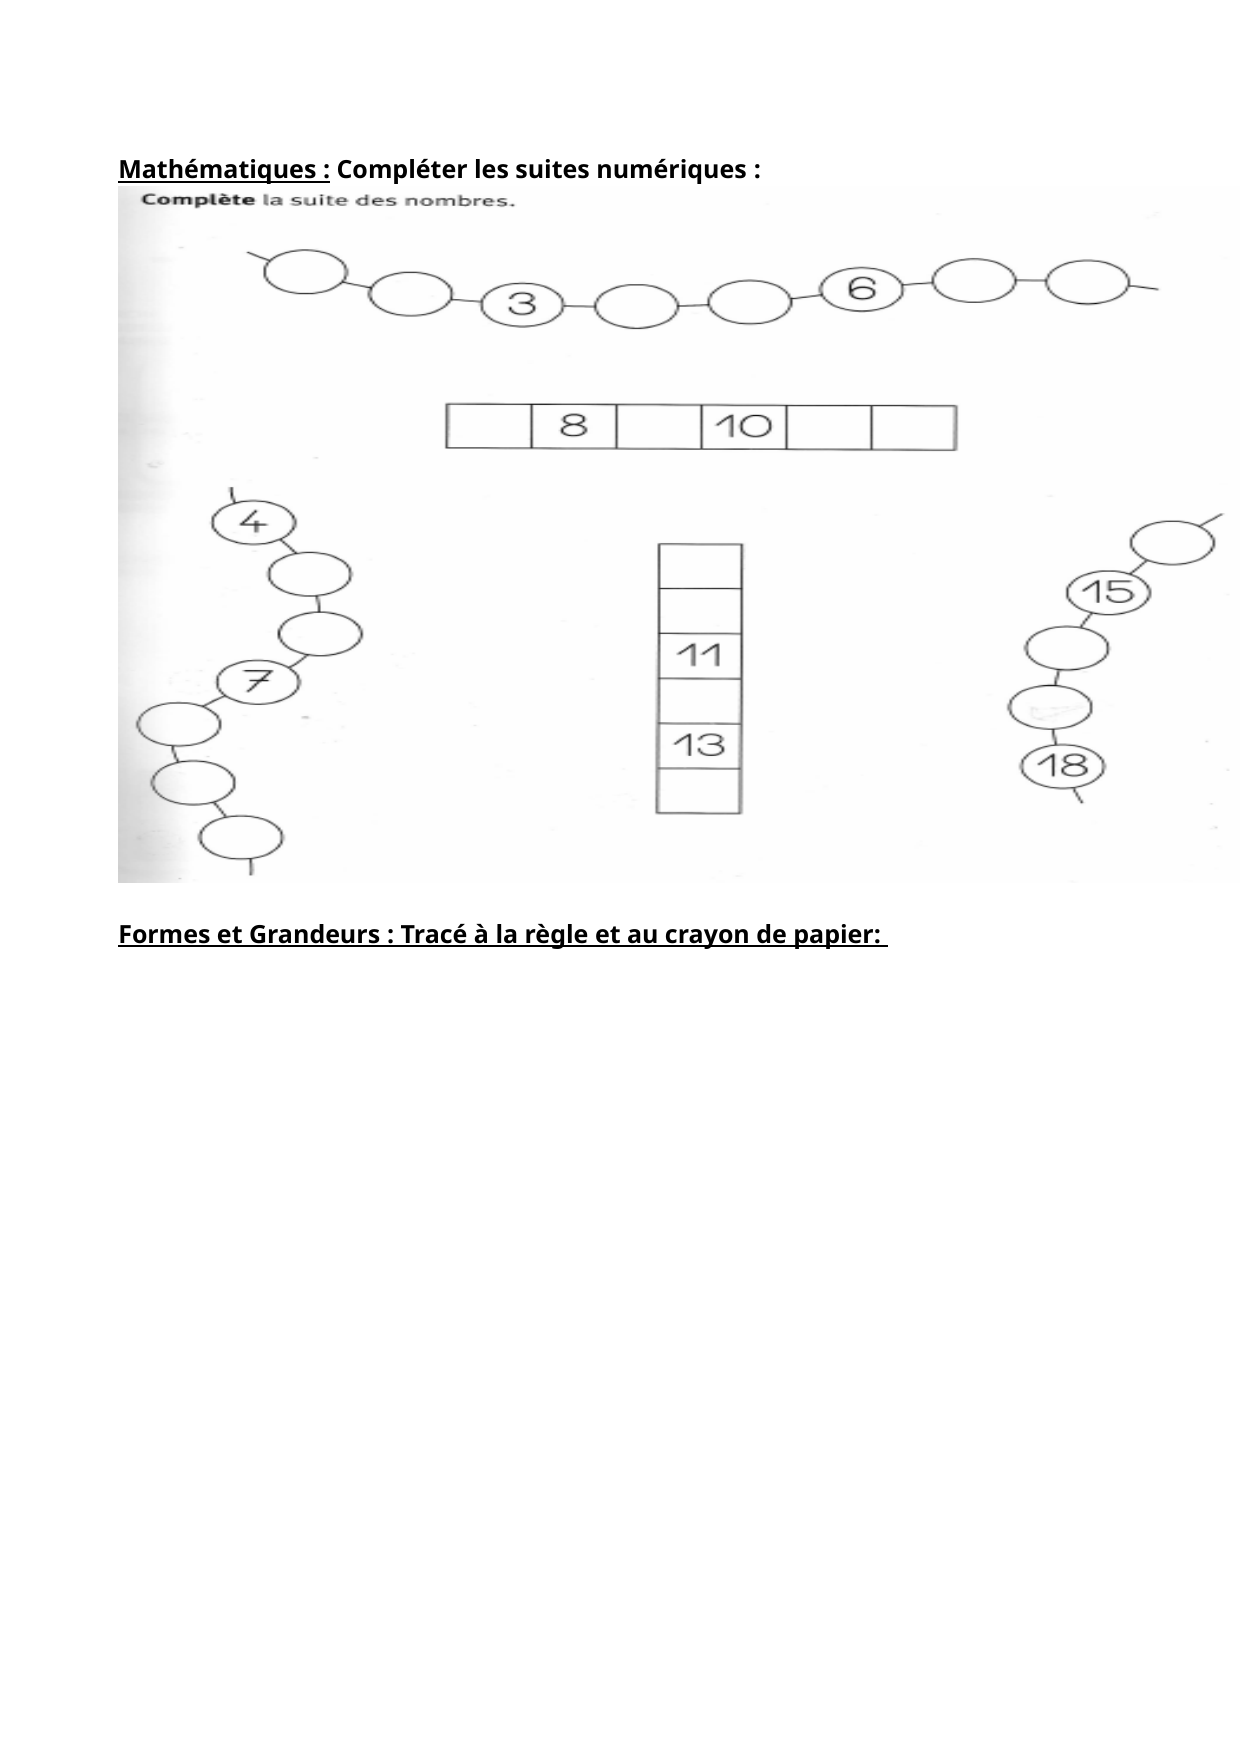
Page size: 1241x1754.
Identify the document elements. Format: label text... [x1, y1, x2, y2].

picture [118, 186, 1241, 883]
text Formes et Grandeurs : Tracé à la règle et au crayon de papier: [118, 916, 1122, 950]
text Mathématiques : Compléter les suites numériques : [118, 152, 1122, 186]
